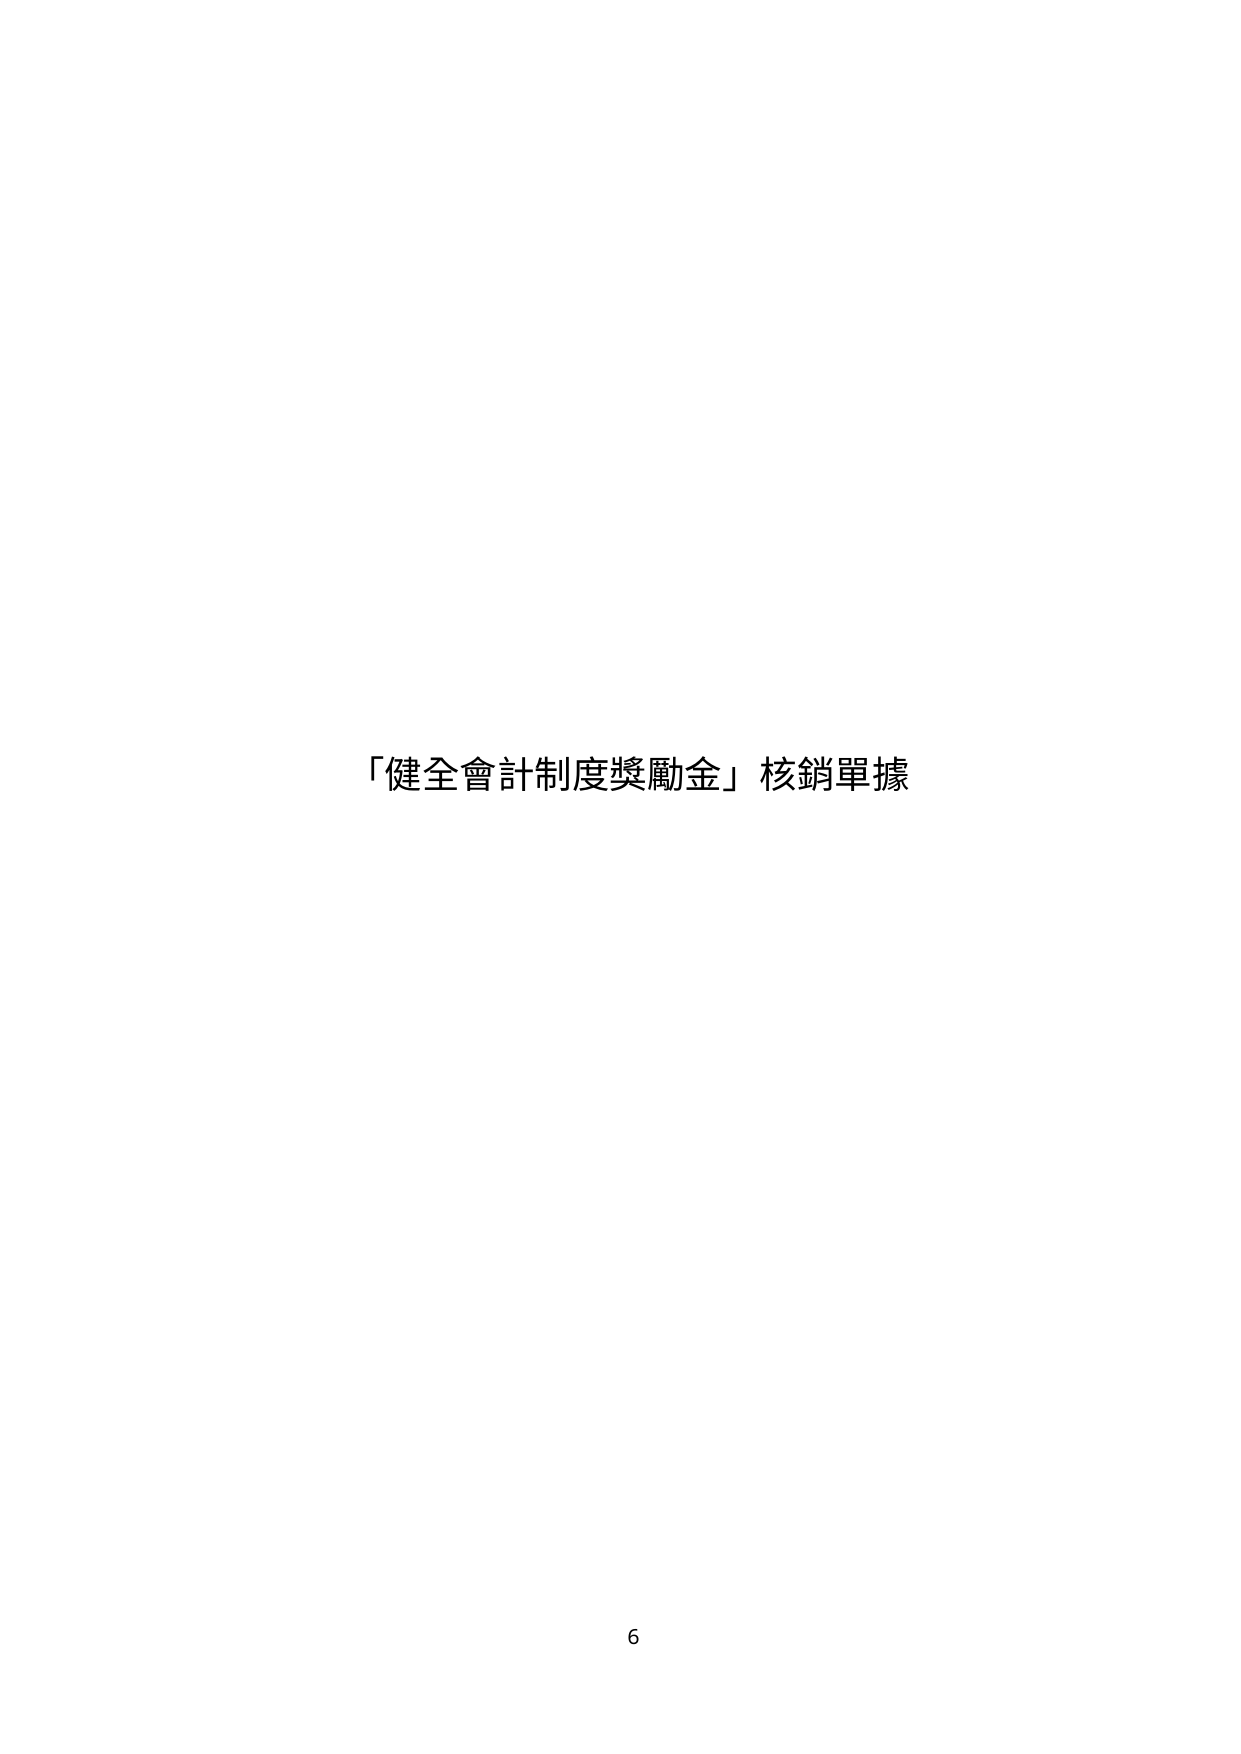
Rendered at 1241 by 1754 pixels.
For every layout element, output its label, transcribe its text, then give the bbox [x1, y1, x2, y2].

text 「健全會計制度獎勵金」核銷單據 [131, 730, 1125, 793]
